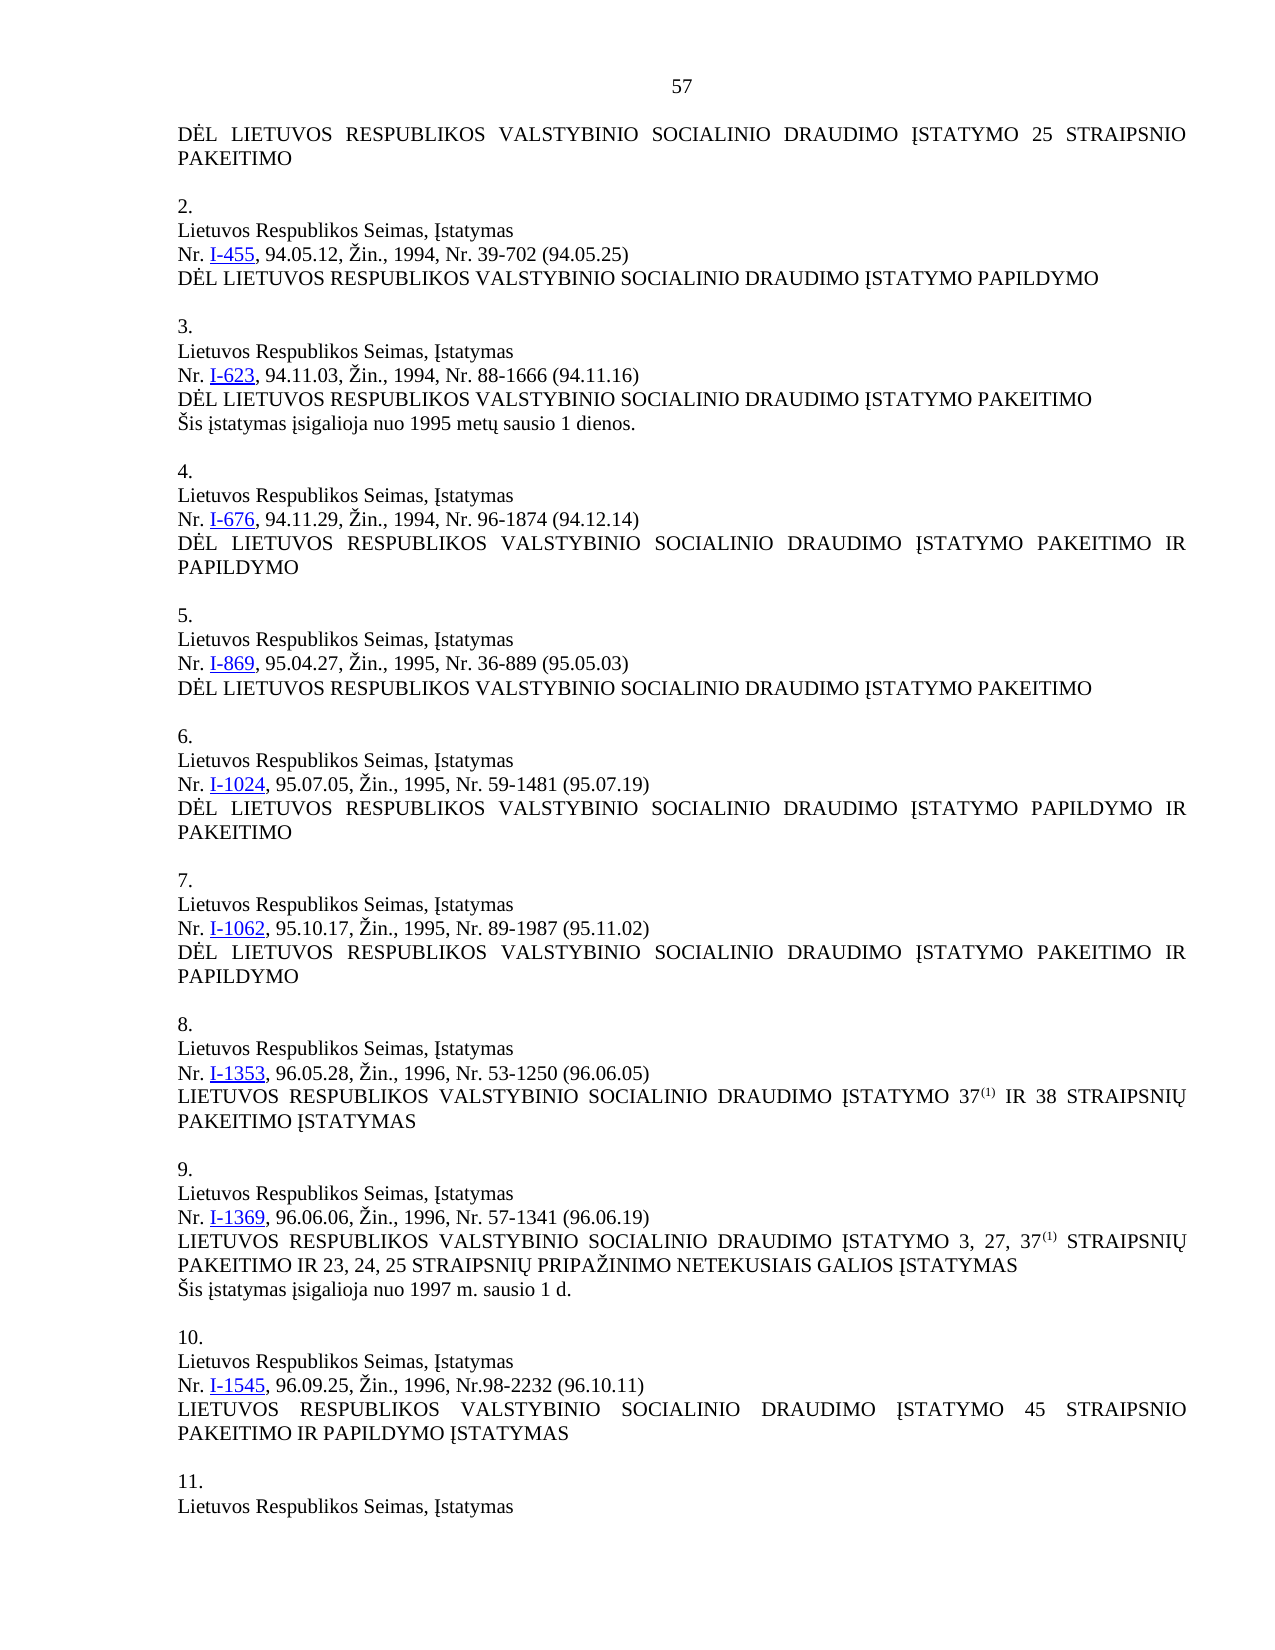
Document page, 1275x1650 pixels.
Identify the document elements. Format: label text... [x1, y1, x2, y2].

text Lietuvos Respublikos Seimas, Įstatymas [177, 627, 1187, 651]
text Lietuvos Respublikos Seimas, Įstatymas [177, 1181, 1187, 1205]
text Lietuvos Respublikos Seimas, Įstatymas [177, 748, 1187, 772]
text 4. [177, 459, 1187, 483]
text 9. [177, 1157, 1187, 1181]
text Lietuvos Respublikos Seimas, Įstatymas [177, 1493, 1187, 1518]
text Šis įstatymas įsigalioja nuo 1997 m. sausio 1 d. [177, 1277, 1187, 1301]
text Lietuvos Respublikos Seimas, Įstatymas [177, 1349, 1187, 1373]
text 3. [177, 314, 1187, 338]
text Šis įstatymas įsigalioja nuo 1995 metų sausio 1 dienos. [177, 411, 1187, 435]
text Nr. I-1545, 96.09.25, Žin., 1996, Nr.98-2232 (96.10.11) [177, 1373, 1187, 1397]
text Nr. I-1062, 95.10.17, Žin., 1995, Nr. 89-1987 (95.11.02) [177, 916, 1187, 940]
text Nr. I-1024, 95.07.05, Žin., 1995, Nr. 59-1481 (95.07.19) [177, 772, 1187, 796]
text Nr. I-676, 94.11.29, Žin., 1994, Nr. 96-1874 (94.12.14) [177, 507, 1187, 531]
text 5. [177, 603, 1187, 627]
text DĖL LIETUVOS RESPUBLIKOS VALSTYBINIO SOCIALINIO DRAUDIMO ĮSTATYMO PAKEITIMO [177, 675, 1187, 699]
text Lietuvos Respublikos Seimas, Įstatymas [177, 483, 1187, 507]
text 7. [177, 868, 1187, 892]
text 10. [177, 1325, 1187, 1349]
text Lietuvos Respublikos Seimas, Įstatymas [177, 218, 1187, 242]
text Lietuvos Respublikos Seimas, Įstatymas [177, 338, 1187, 363]
text DĖL LIETUVOS RESPUBLIKOS VALSTYBINIO SOCIALINIO DRAUDIMO ĮSTATYMO PAKEITIMO [177, 387, 1187, 411]
text 11. [177, 1469, 1187, 1493]
text 8. [177, 1012, 1187, 1036]
text Nr. I-1369, 96.06.06, Žin., 1996, Nr. 57-1341 (96.06.19) [177, 1205, 1187, 1229]
text Nr. I-869, 95.04.27, Žin., 1995, Nr. 36-889 (95.05.03) [177, 651, 1187, 675]
text LIETUVOS RESPUBLIKOS VALSTYBINIO SOCIALINIO DRAUDIMO ĮSTATYMO 45 STRAIPSNIO PAKEITIMO IR PAPILDYMO ĮSTATYMAS [177, 1397, 1187, 1445]
text Nr. I-455, 94.05.12, Žin., 1994, Nr. 39-702 (94.05.25) [177, 242, 1187, 266]
text 6. [177, 723, 1187, 748]
text DĖL LIETUVOS RESPUBLIKOS VALSTYBINIO SOCIALINIO DRAUDIMO ĮSTATYMO 25 STRAIPSNIO PAKEITIMO [177, 122, 1187, 170]
text DĖL LIETUVOS RESPUBLIKOS VALSTYBINIO SOCIALINIO DRAUDIMO ĮSTATYMO PAPILDYMO IR PAKEITIMO [177, 796, 1187, 844]
text Nr. I-1353, 96.05.28, Žin., 1996, Nr. 53-1250 (96.06.05) [177, 1060, 1187, 1084]
text DĖL LIETUVOS RESPUBLIKOS VALSTYBINIO SOCIALINIO DRAUDIMO ĮSTATYMO PAKEITIMO IR PAPILDYMO [177, 531, 1187, 579]
text Lietuvos Respublikos Seimas, Įstatymas [177, 1036, 1187, 1060]
text Lietuvos Respublikos Seimas, Įstatymas [177, 892, 1187, 916]
text Nr. I-623, 94.11.03, Žin., 1994, Nr. 88-1666 (94.11.16) [177, 363, 1187, 387]
text LIETUVOS RESPUBLIKOS VALSTYBINIO SOCIALINIO DRAUDIMO ĮSTATYMO 3, 27, 37(1) STRAIPSNIŲ PAKEITIMO IR 23, 24, 25 STRAIPSNIŲ PRIPAŽINIMO NETEKUSIAIS GALIOS ĮSTATYMAS [177, 1229, 1187, 1277]
text DĖL LIETUVOS RESPUBLIKOS VALSTYBINIO SOCIALINIO DRAUDIMO ĮSTATYMO PAPILDYMO [177, 266, 1187, 290]
text LIETUVOS RESPUBLIKOS VALSTYBINIO SOCIALINIO DRAUDIMO ĮSTATYMO 37(1) IR 38 STRAIPSNIŲ PAKEITIMO ĮSTATYMAS [177, 1084, 1187, 1133]
text 2. [177, 194, 1187, 218]
text DĖL LIETUVOS RESPUBLIKOS VALSTYBINIO SOCIALINIO DRAUDIMO ĮSTATYMO PAKEITIMO IR PAPILDYMO [177, 940, 1187, 988]
